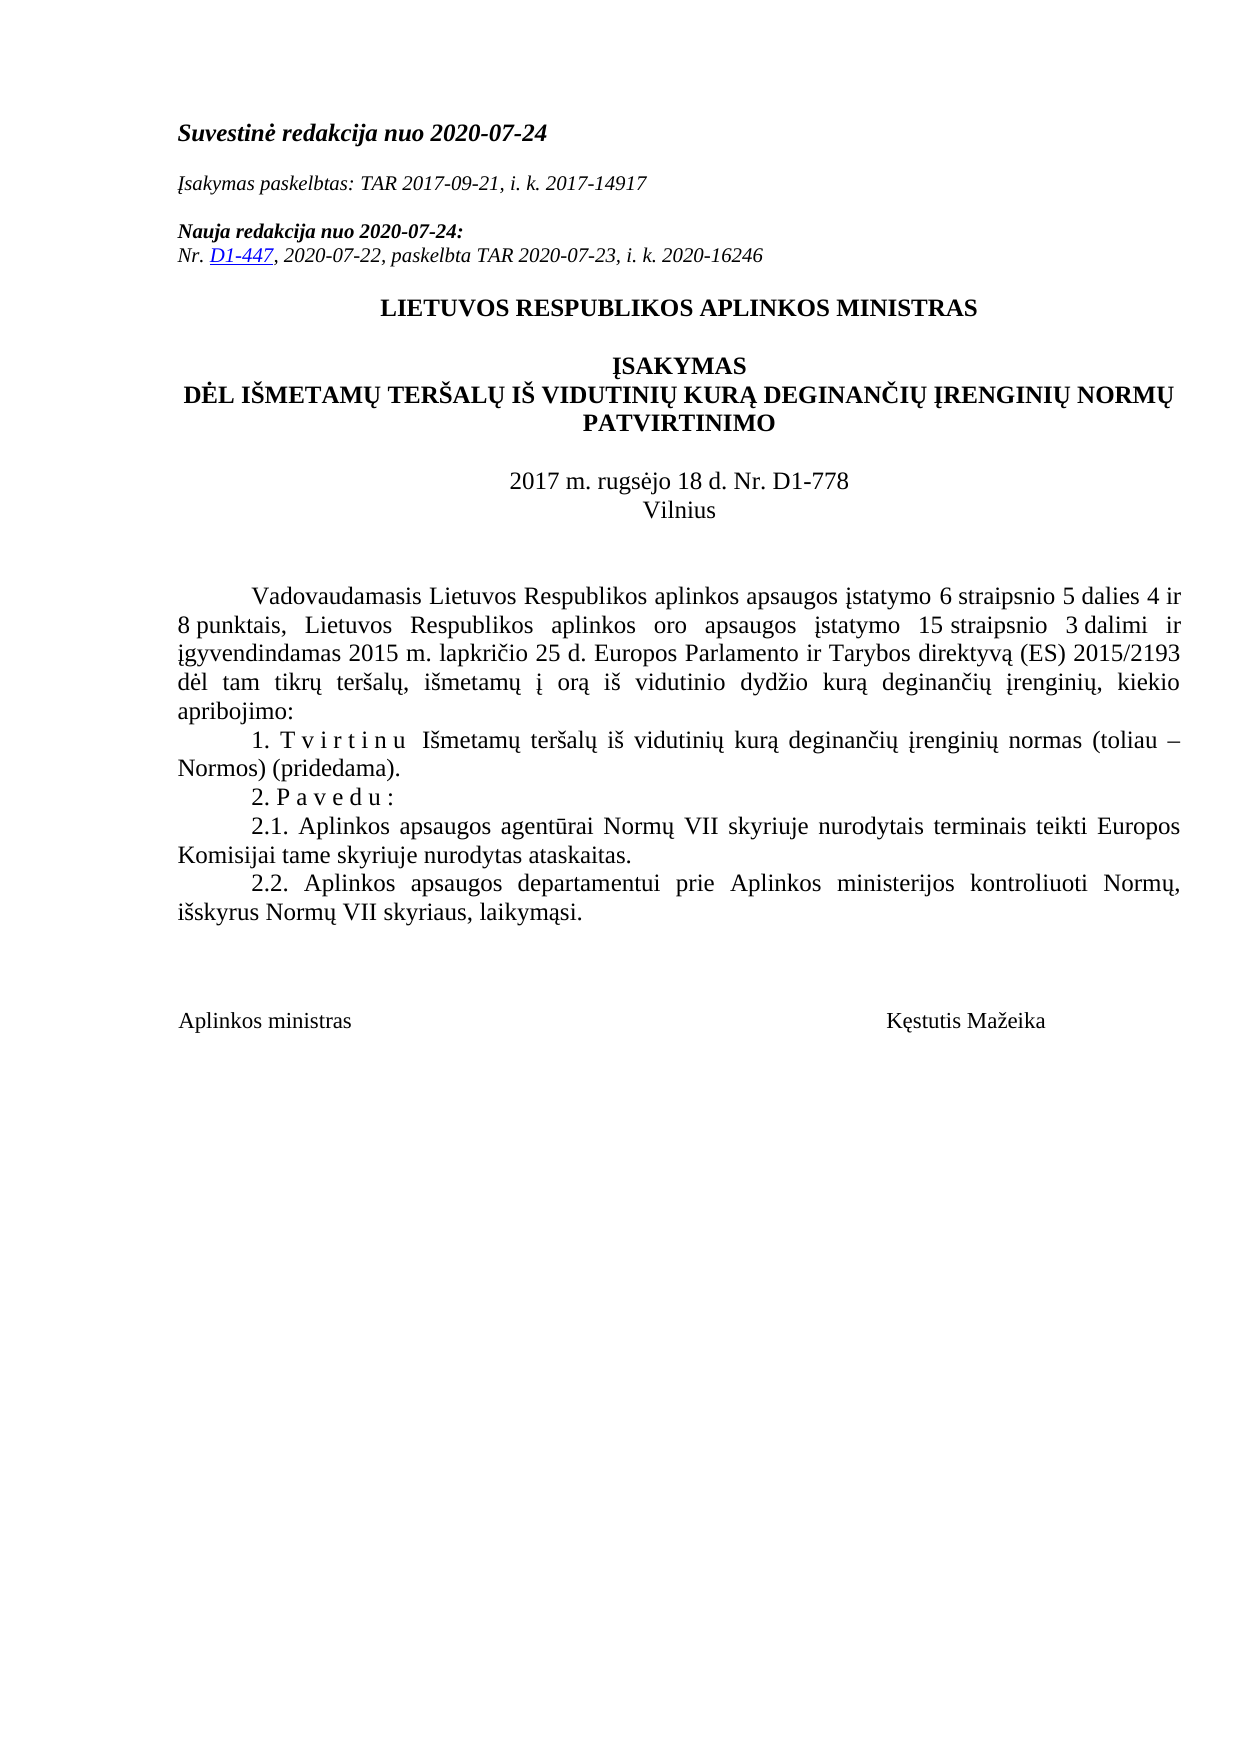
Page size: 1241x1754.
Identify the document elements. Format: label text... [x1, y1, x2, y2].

text Vilnius [177, 495, 1181, 523]
text 2.1. Aplinkos apsaugos agentūrai Normų VII skyriuje nurodytais terminais teikti Europos Komisijai tame skyriuje nurodytas ataskaitas. [177, 811, 1181, 868]
text Aplinkos ministras Kęstutis Mažeika [178, 1007, 1178, 1034]
text Nauja redakcija nuo 2020-07-24: [177, 219, 1181, 243]
text 1. Tvirtinu Išmetamų teršalų iš vidutinių kurą deginančių įrenginių normas (toliau – Normos) (pridedama). [177, 725, 1181, 782]
text ĮSAKYMAS [177, 351, 1181, 380]
text Vadovaudamasis Lietuvos Respublikos aplinkos apsaugos įstatymo 6 straipsnio 5 dalies 4 ir 8 punktais, Lietuvos Respublikos aplinkos oro apsaugos įstatymo 15 straipsnio 3 dalimi ir įgyvendindamas 2015 m. lapkričio 25 d. Europos Parlamento ir Tarybos direktyvą (ES) 2015/2193 dėl tam tikrų teršalų, išmetamų į orą iš vidutinio dydžio kurą deginančių įrenginių, kiekio apribojimo: [177, 581, 1181, 725]
text 2017 m. rugsėjo 18 d. Nr. D1-778 [177, 466, 1181, 495]
text 2.2. Aplinkos apsaugos departamentui prie Aplinkos ministerijos kontroliuoti Normų, išskyrus Normų VII skyriaus, laikymąsi. [177, 868, 1181, 926]
text DĖL IŠMETAMŲ TERŠALŲ IŠ VIDUTINIŲ KURĄ DEGINANČIŲ ĮRENGINIŲ NORMŲ PATVIRTINIMO [177, 380, 1181, 437]
text Nr. D1-447, 2020-07-22, paskelbta TAR 2020-07-23, i. k. 2020-16246 [177, 243, 1181, 267]
text 2. Pavedu: [177, 782, 1181, 811]
text Suvestinė redakcija nuo 2020-07-24 [177, 118, 1181, 147]
text LIETUVOS RESPUBLIKOS APLINKOS MINISTRAS [177, 293, 1181, 322]
text Įsakymas paskelbtas: TAR 2017-09-21, i. k. 2017-14917 [177, 171, 1181, 195]
